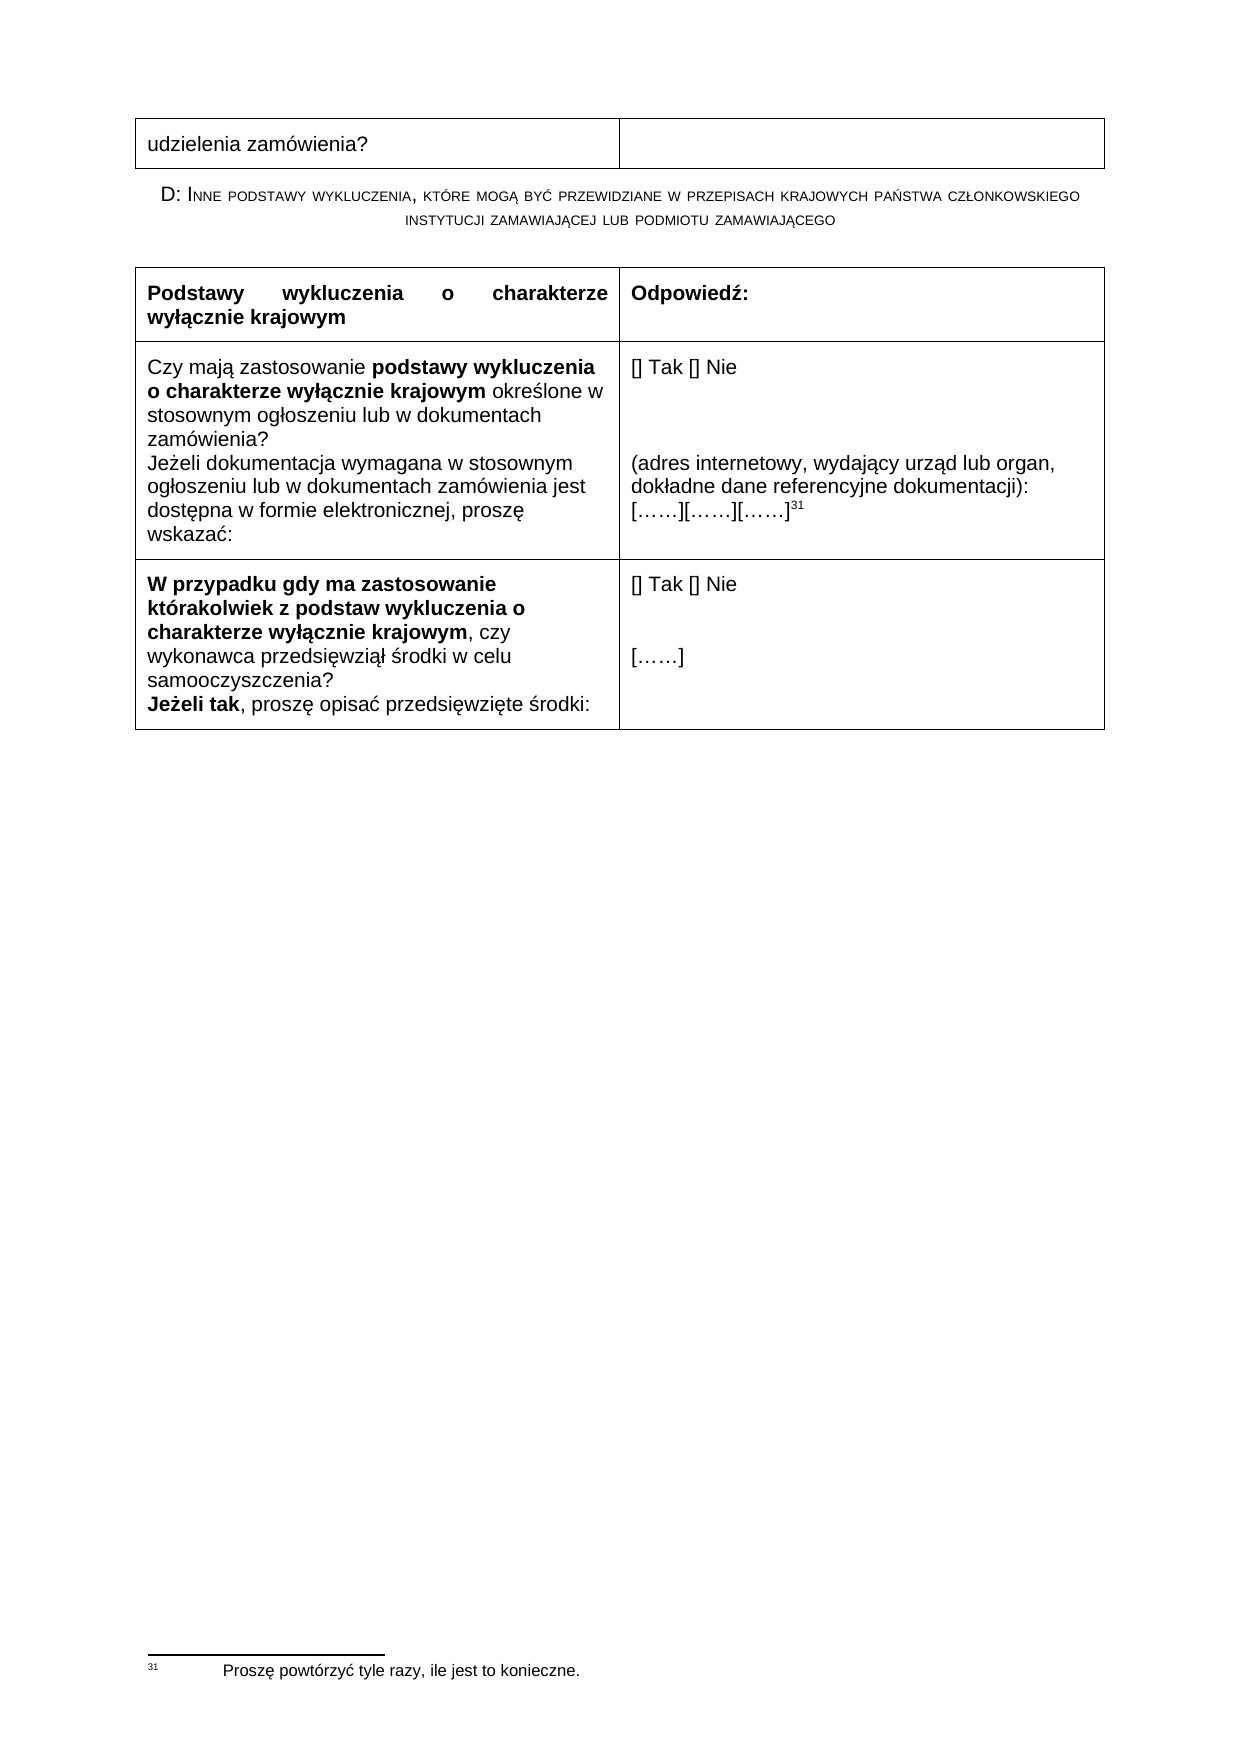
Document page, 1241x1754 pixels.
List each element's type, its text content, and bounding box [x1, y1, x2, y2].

table_cell [620, 119, 1104, 168]
table_cell W przypadku gdy ma zastosowanie którakolwiek z podstaw wykluczenia o charakterze wyłącznie krajowym, czy wykonawca przedsięwziął środki w celu samooczyszczenia? Jeżeli tak, proszę opisać przedsięwzięte środki: [136, 560, 619, 728]
title D: Inne podstawy wykluczenia, które mogą być przewidziane w przepisach krajowych państwa członkowskiego instytucji zamawiającej lub podmiotu zamawiającego [148, 182, 1093, 229]
table_header Podstawy wykluczenia o charakterze wyłącznie krajowym [136, 268, 619, 341]
table_cell [] Tak [] Nie [……] [620, 560, 1104, 728]
table_cell udzielenia zamówienia? [136, 119, 619, 168]
table_cell Czy mają zastosowanie podstawy wykluczenia o charakterze wyłącznie krajowym określone w stosownym ogłoszeniu lub w dokumentach zamówienia? Jeżeli dokumentacja wymagana w stosownym ogłoszeniu lub w dokumentach zamówienia jest dostępna w formie elektronicznej, proszę wskazać: [136, 342, 619, 559]
table_header Odpowiedź: [620, 268, 1104, 341]
table_cell [] Tak [] Nie (adres internetowy, wydający urząd lub organ, dokładne dane referencyjne dokumentacji): [……][……][……] [620, 342, 1104, 559]
